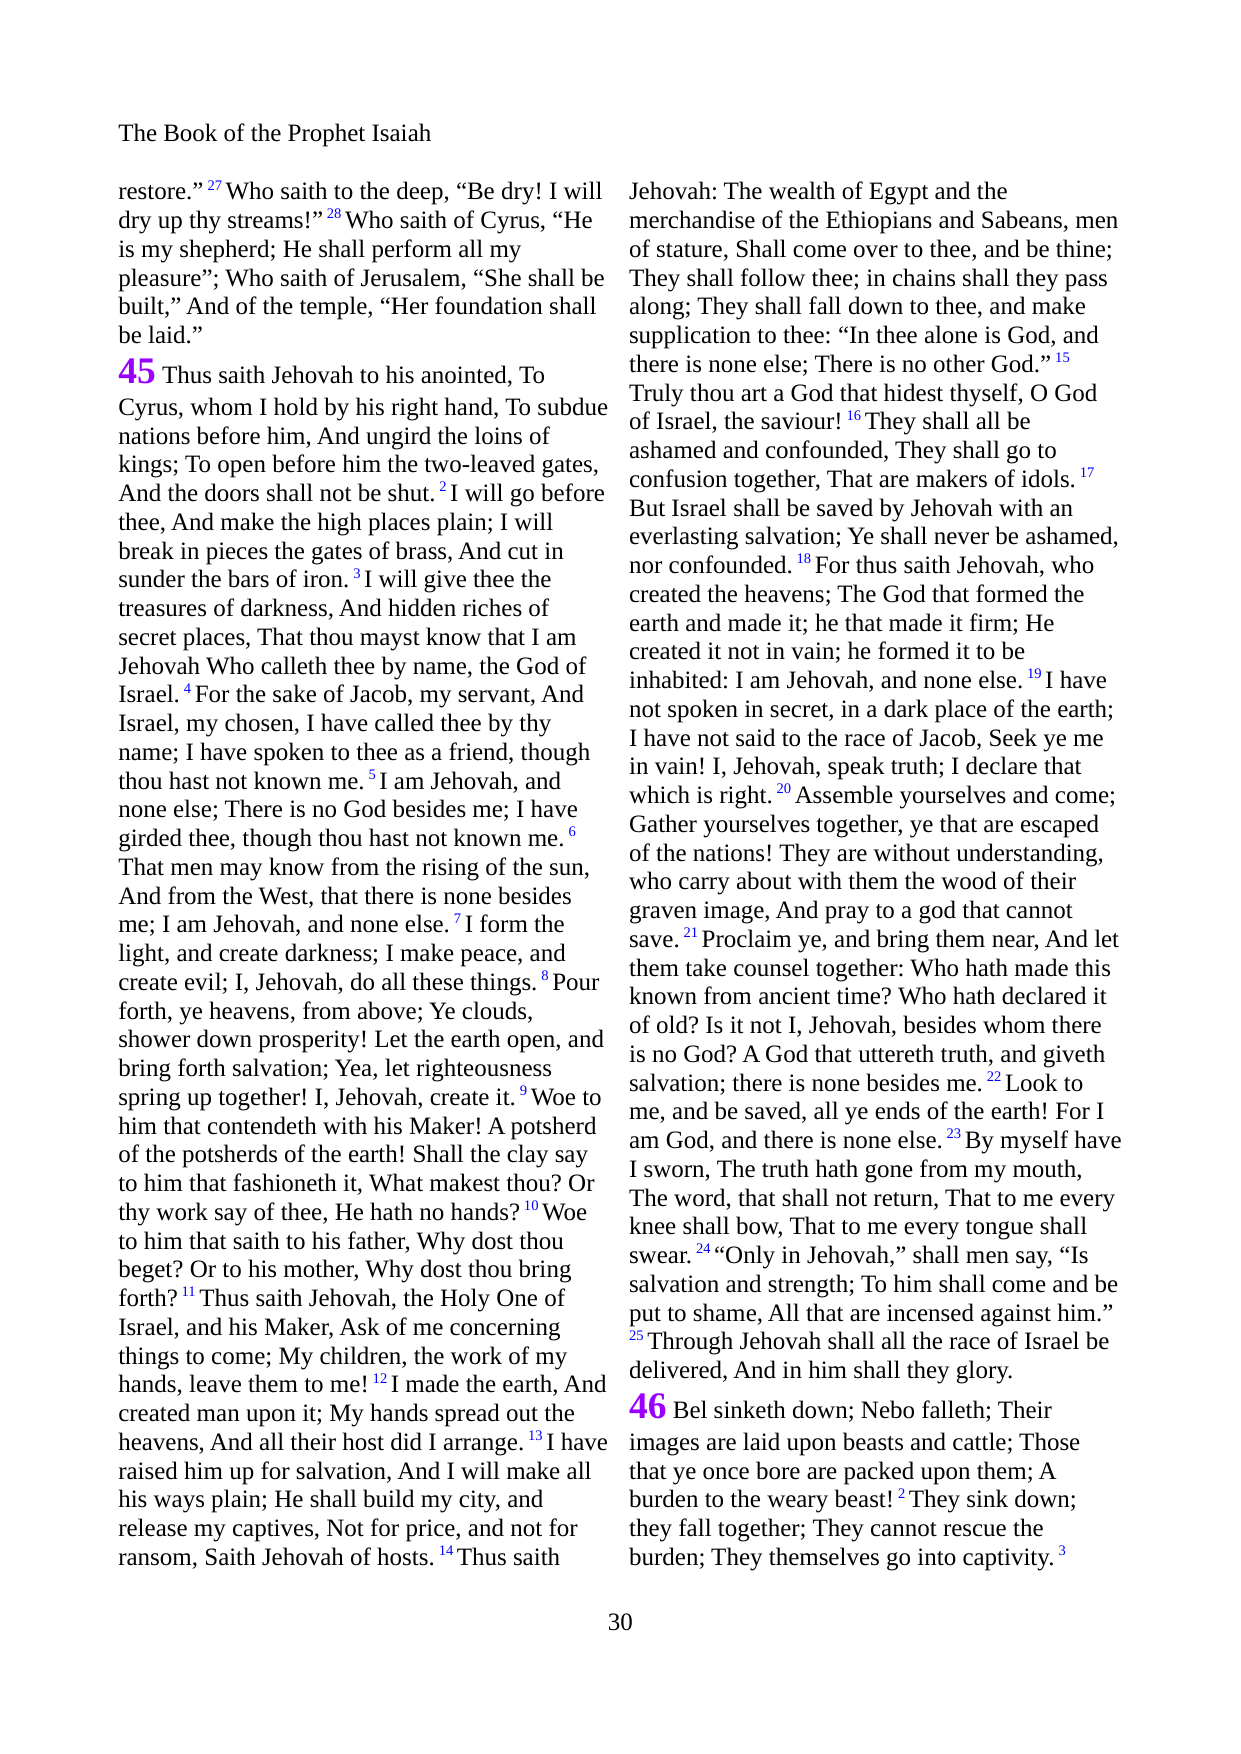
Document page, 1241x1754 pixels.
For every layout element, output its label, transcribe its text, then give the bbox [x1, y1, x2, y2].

text restore.” 27 Who saith to the deep, “Be dry! I will dry up thy streams!” 28 Who saith of Cyrus, “He is my shepherd; He shall perform all my pleasure”; Who saith of Jerusalem, “She shall be built,” And of the temple, “Her foundation shall be laid.” [118, 176, 611, 349]
text 46 Bel sinketh down; Nebo falleth; Their images are laid upon beasts and cattle; Those that ye once bore are packed upon them; A burden to the weary beast! 2 They sink down; they fall together; They cannot rescue the burden; They themselves go into captivity. 3 [629, 1384, 1122, 1571]
text 45 Thus saith Jehovah to his anointed, To Cyrus, whom I hold by his right hand, To subdue nations before him, And ungird the loins of kings; To open before him the two-leaved gates, And the doors shall not be shut. 2 I will go before thee, And make the high places plain; I will break in pieces the gates of brass, And cut in sunder the bars of iron. 3 I will give thee the treasures of darkness, And hidden riches of secret places, That thou mayst know that I am Jehovah Who calleth thee by name, the God of Israel. 4 For the sake of Jacob, my servant, And Israel, my chosen, I have called thee by thy name; I have spoken to thee as a friend, though thou hast not known me. 5 I am Jehovah, and none else; There is no God besides me; I have girded thee, though thou hast not known me. 6 That men may know from the rising of the sun, And from the West, that there is none besides me; I am Jehovah, and none else. 7 I form the light, and create darkness; I make peace, and create evil; I, Jehovah, do all these things. 8 Pour forth, ye heavens, from above; Ye clouds, shower down prosperity! Let the earth open, and bring forth salvation; Yea, let righteousness spring up together! I, Jehovah, create it. 9 Woe to him that contendeth with his Maker! A potsherd of the potsherds of the earth! Shall the clay say to him that fashioneth it, What makest thou? Or thy work say of thee, He hath no hands? 10 Woe to him that saith to his father, Why dost thou beget? Or to his mother, Why dost thou bring forth? 11 Thus saith Jehovah, the Holy One of Israel, and his Maker, Ask of me concerning things to come; My children, the work of my hands, leave them to me! 12 I made the earth, And created man upon it; My hands spread out the heavens, And all their host did I arrange. 13 I have raised him up for salvation, And I will make all his ways plain; He shall build my city, and release my captives, Not for price, and not for ransom, Saith Jehovah of hosts. 14 Thus saith [118, 349, 611, 1571]
text Jehovah: The wealth of Egypt and the merchandise of the Ethiopians and Sabeans, men of stature, Shall come over to thee, and be thine; They shall follow thee; in chains shall they pass along; They shall fall down to thee, and make supplication to thee: “In thee alone is God, and there is none else; There is no other God.” 15 Truly thou art a God that hidest thyself, O God of Israel, the saviour! 16 They shall all be ashamed and confounded, They shall go to confusion together, That are makers of idols. 17 But Israel shall be saved by Jehovah with an everlasting salvation; Ye shall never be ashamed, nor confounded. 18 For thus saith Jehovah, who created the heavens; The God that formed the earth and made it; he that made it firm; He created it not in vain; he formed it to be inhabited: I am Jehovah, and none else. 19 I have not spoken in secret, in a dark place of the earth; I have not said to the race of Jacob, Seek ye me in vain! I, Jehovah, speak truth; I declare that which is right. 20 Assemble yourselves and come; Gather yourselves together, ye that are escaped of the nations! They are without understanding, who carry about with them the wood of their graven image, And pray to a god that cannot save. 21 Proclaim ye, and bring them near, And let them take counsel together: Who hath made this known from ancient time? Who hath declared it of old? Is it not I, Jehovah, besides whom there is no God? A God that uttereth truth, and giveth salvation; there is none besides me. 22 Look to me, and be saved, all ye ends of the earth! For I am God, and there is none else. 23 By myself have I sworn, The truth hath gone from my mouth, The word, that shall not return, That to me every knee shall bow, That to me every tongue shall swear. 24 “Only in Jehovah,” shall men say, “Is salvation and strength; To him shall come and be put to shame, All that are incensed against him.” 25 Through Jehovah shall all the race of Israel be delivered, And in him shall they glory. [629, 176, 1122, 1384]
